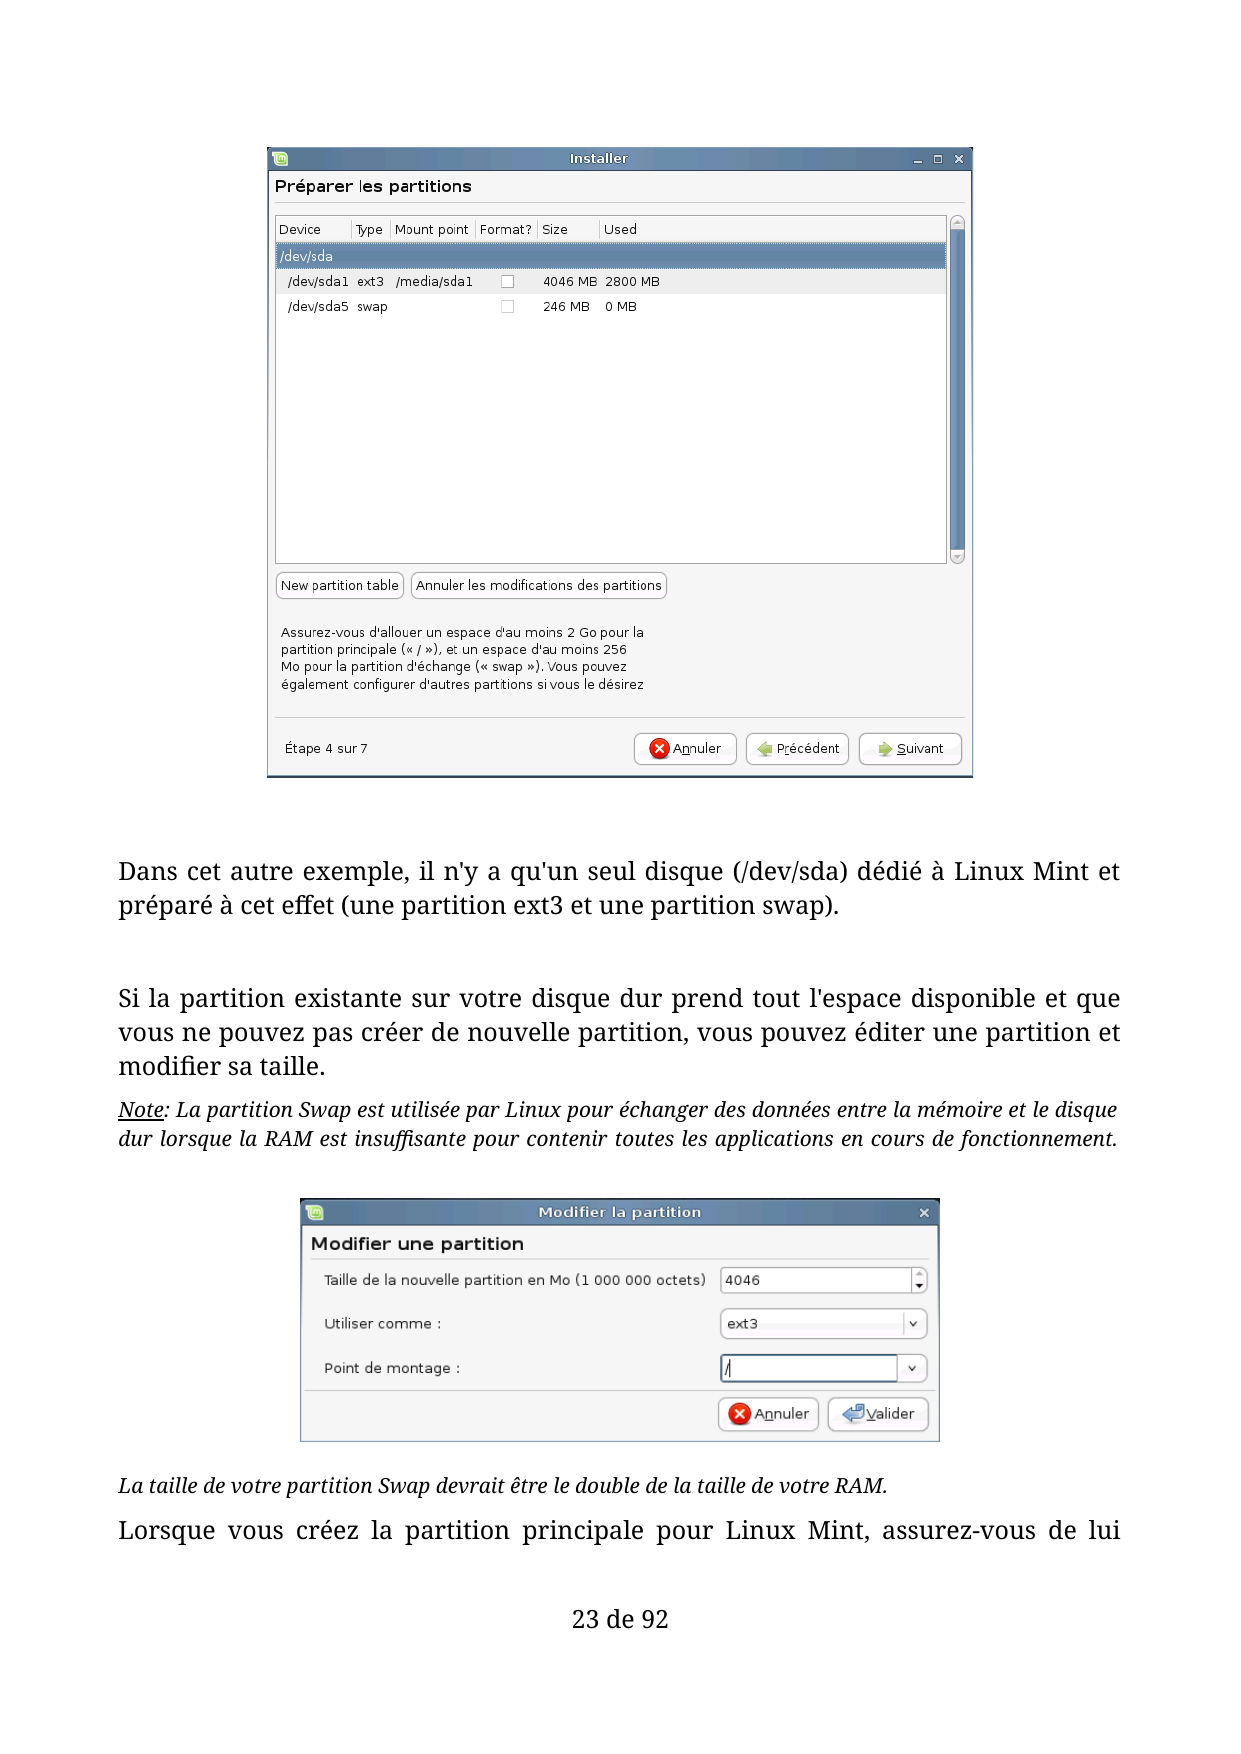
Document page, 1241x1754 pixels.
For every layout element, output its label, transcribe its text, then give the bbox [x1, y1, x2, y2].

text Note: La partition Swap est utilisée par Linux pour échanger des données entre la mémoire et le disque dur lorsque la RAM est insuffisante pour contenir toutes les applications en cours de fonctionnement. La taille de votre partition Swap devrait être le double de la taille de votre RAM. [118, 1095, 1122, 1500]
picture [267, 147, 974, 778]
picture [300, 1198, 940, 1442]
text Dans cet autre exemple, il n'y a qu'un seul disque (/dev/sda) dédié à Linux Mint et préparé à cet effet (une partition ext3 et une partition swap). [118, 853, 1122, 922]
text Si la partition existante sur votre disque dur prend tout l'espace disponible et que vous ne pouvez pas créer de nouvelle partition, vous pouvez éditer une partition et modifier sa taille. [118, 981, 1122, 1083]
text Lorsque vous créez la partition principale pour Linux Mint, assurez-vous de lui [118, 1512, 1122, 1546]
